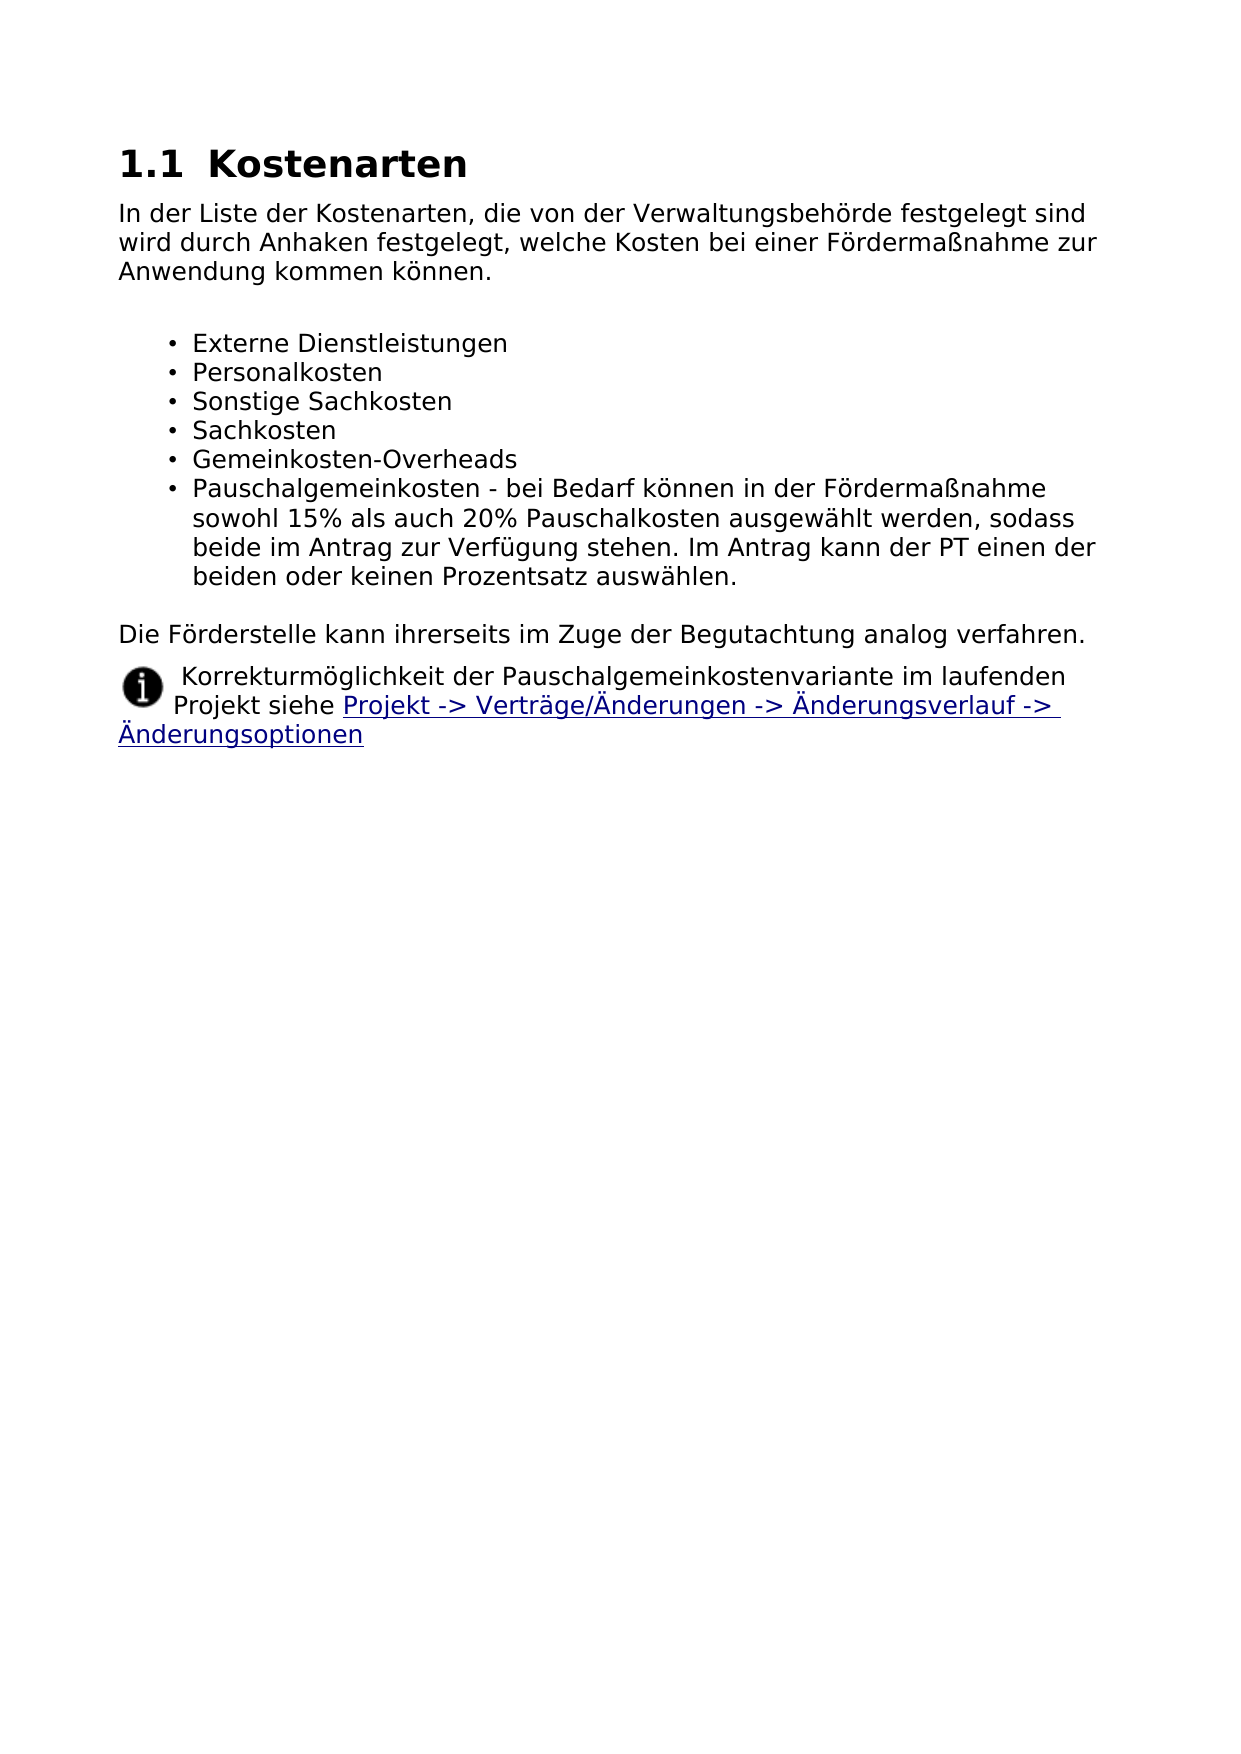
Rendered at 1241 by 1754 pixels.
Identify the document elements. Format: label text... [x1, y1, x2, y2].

list Sonstige Sachkosten [177, 387, 1122, 416]
text Korrekturmöglichkeit der Pauschalgemeinkostenvariante im laufenden Projekt siehe Projekt -> Verträge/Änderungen -> Änderungsverlauf -> Änderungsoptionen [118, 662, 1122, 750]
picture [118, 662, 173, 719]
text In der Liste der Kostenarten, die von der Verwaltungsbehörde festgelegt sind wird durch Anhaken festgelegt, welche Kosten bei einer Fördermaßnahme zur Anwendung kommen können. [118, 199, 1122, 287]
text Die Förderstelle kann ihrerseits im Zuge der Begutachtung analog verfahren. [118, 621, 1122, 650]
list Gemeinkosten-Overheads [177, 445, 1122, 474]
subtitle Kostenarten [118, 143, 1122, 187]
list Sachkosten [177, 416, 1122, 445]
list Externe Dienstleistungen [177, 329, 1122, 358]
list Personalkosten [177, 358, 1122, 387]
list Pauschalgemeinkosten - bei Bedarf können in der Fördermaßnahme sowohl 15% als auch 20% Pauschalkosten ausgewählt werden, sodass beide im Antrag zur Verfügung stehen. Im Antrag kann der PT einen der beiden oder keinen Prozentsatz auswählen. [177, 474, 1122, 591]
